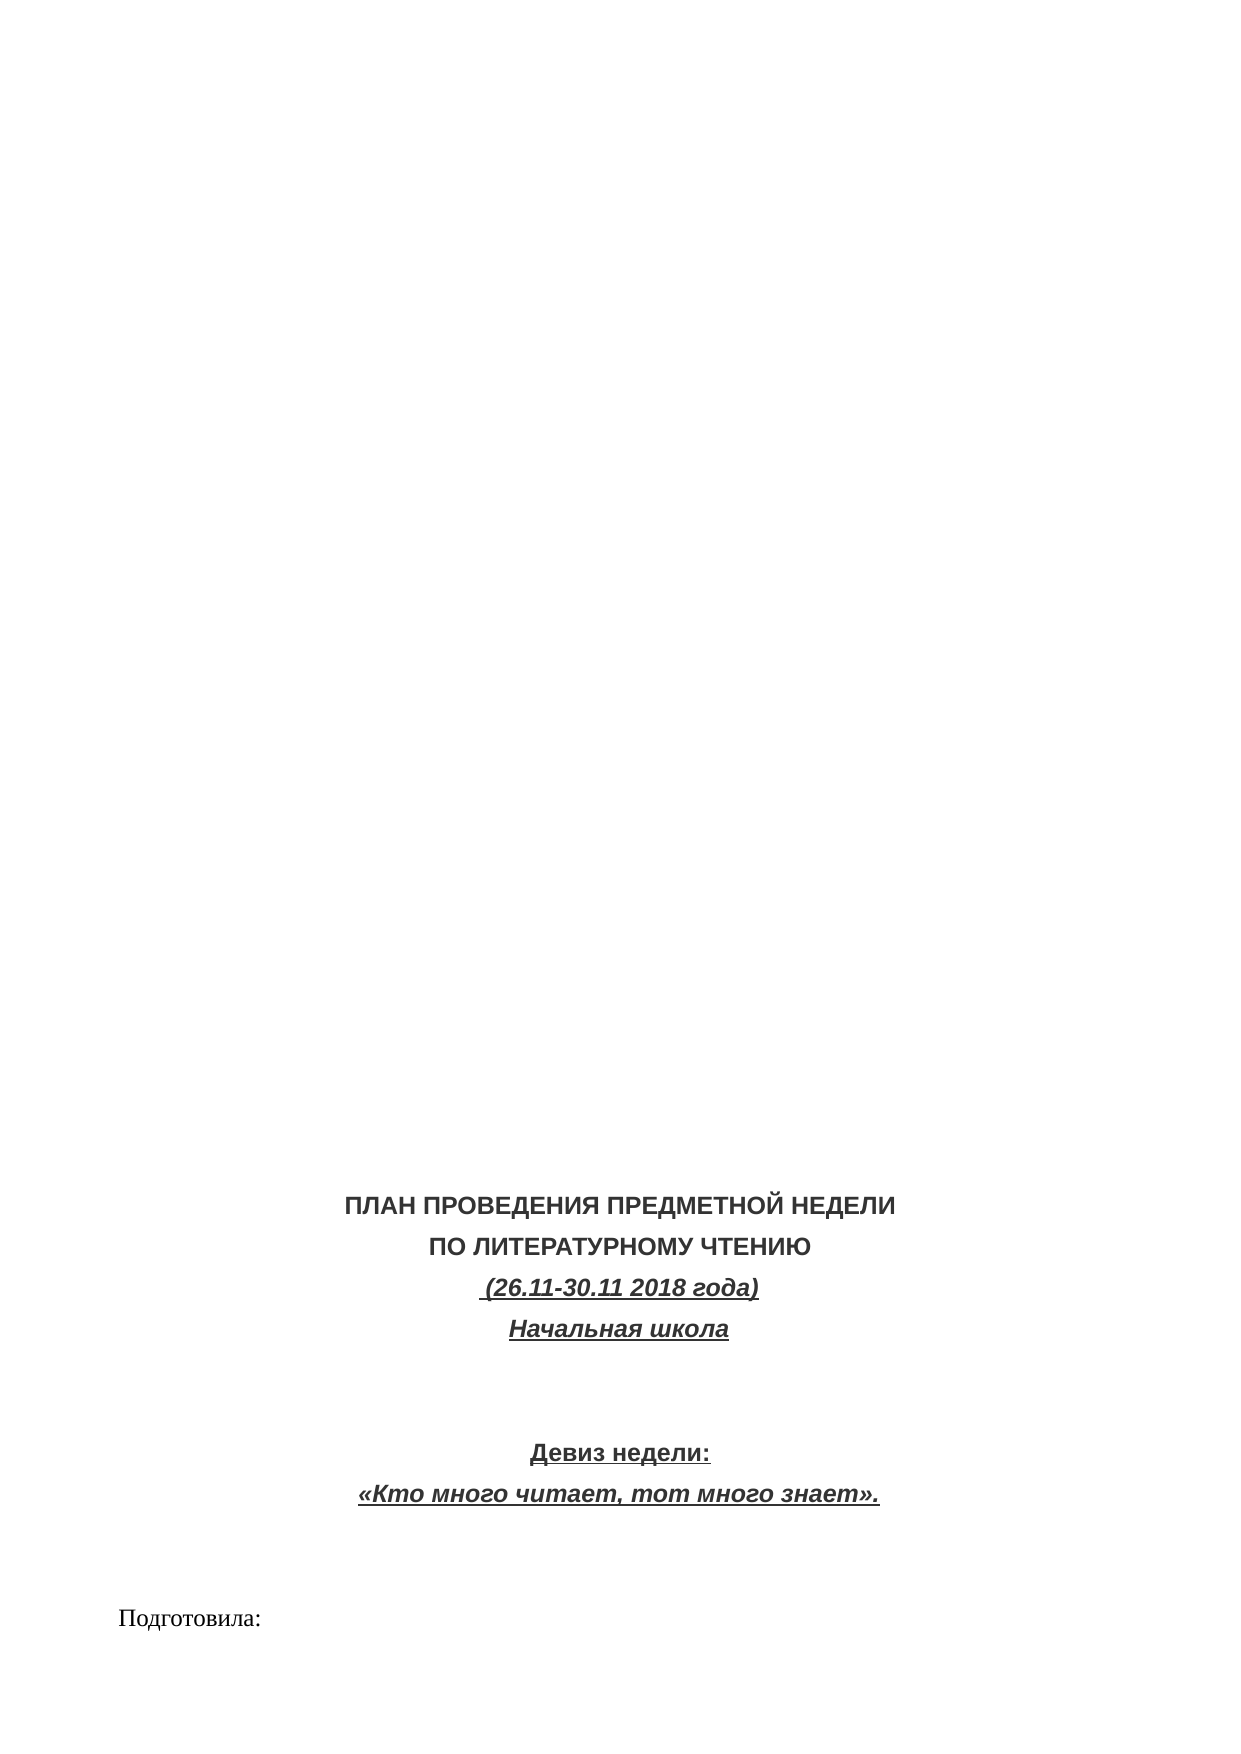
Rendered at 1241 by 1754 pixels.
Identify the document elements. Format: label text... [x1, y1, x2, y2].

text «Кто много читает, тот много знает». [118, 1479, 1122, 1508]
text Начальная школа [118, 1314, 1122, 1343]
text Девиз недели: [118, 1438, 1122, 1467]
text (26.11-30.11 2018 года) [118, 1273, 1122, 1302]
text Подготовила: [118, 1603, 1122, 1632]
text ПЛАН ПРОВЕДЕНИЯ ПРЕДМЕТНОЙ НЕДЕЛИ [118, 1191, 1122, 1219]
text ПО ЛИТЕРАТУРНОМУ ЧТЕНИЮ [118, 1232, 1122, 1261]
